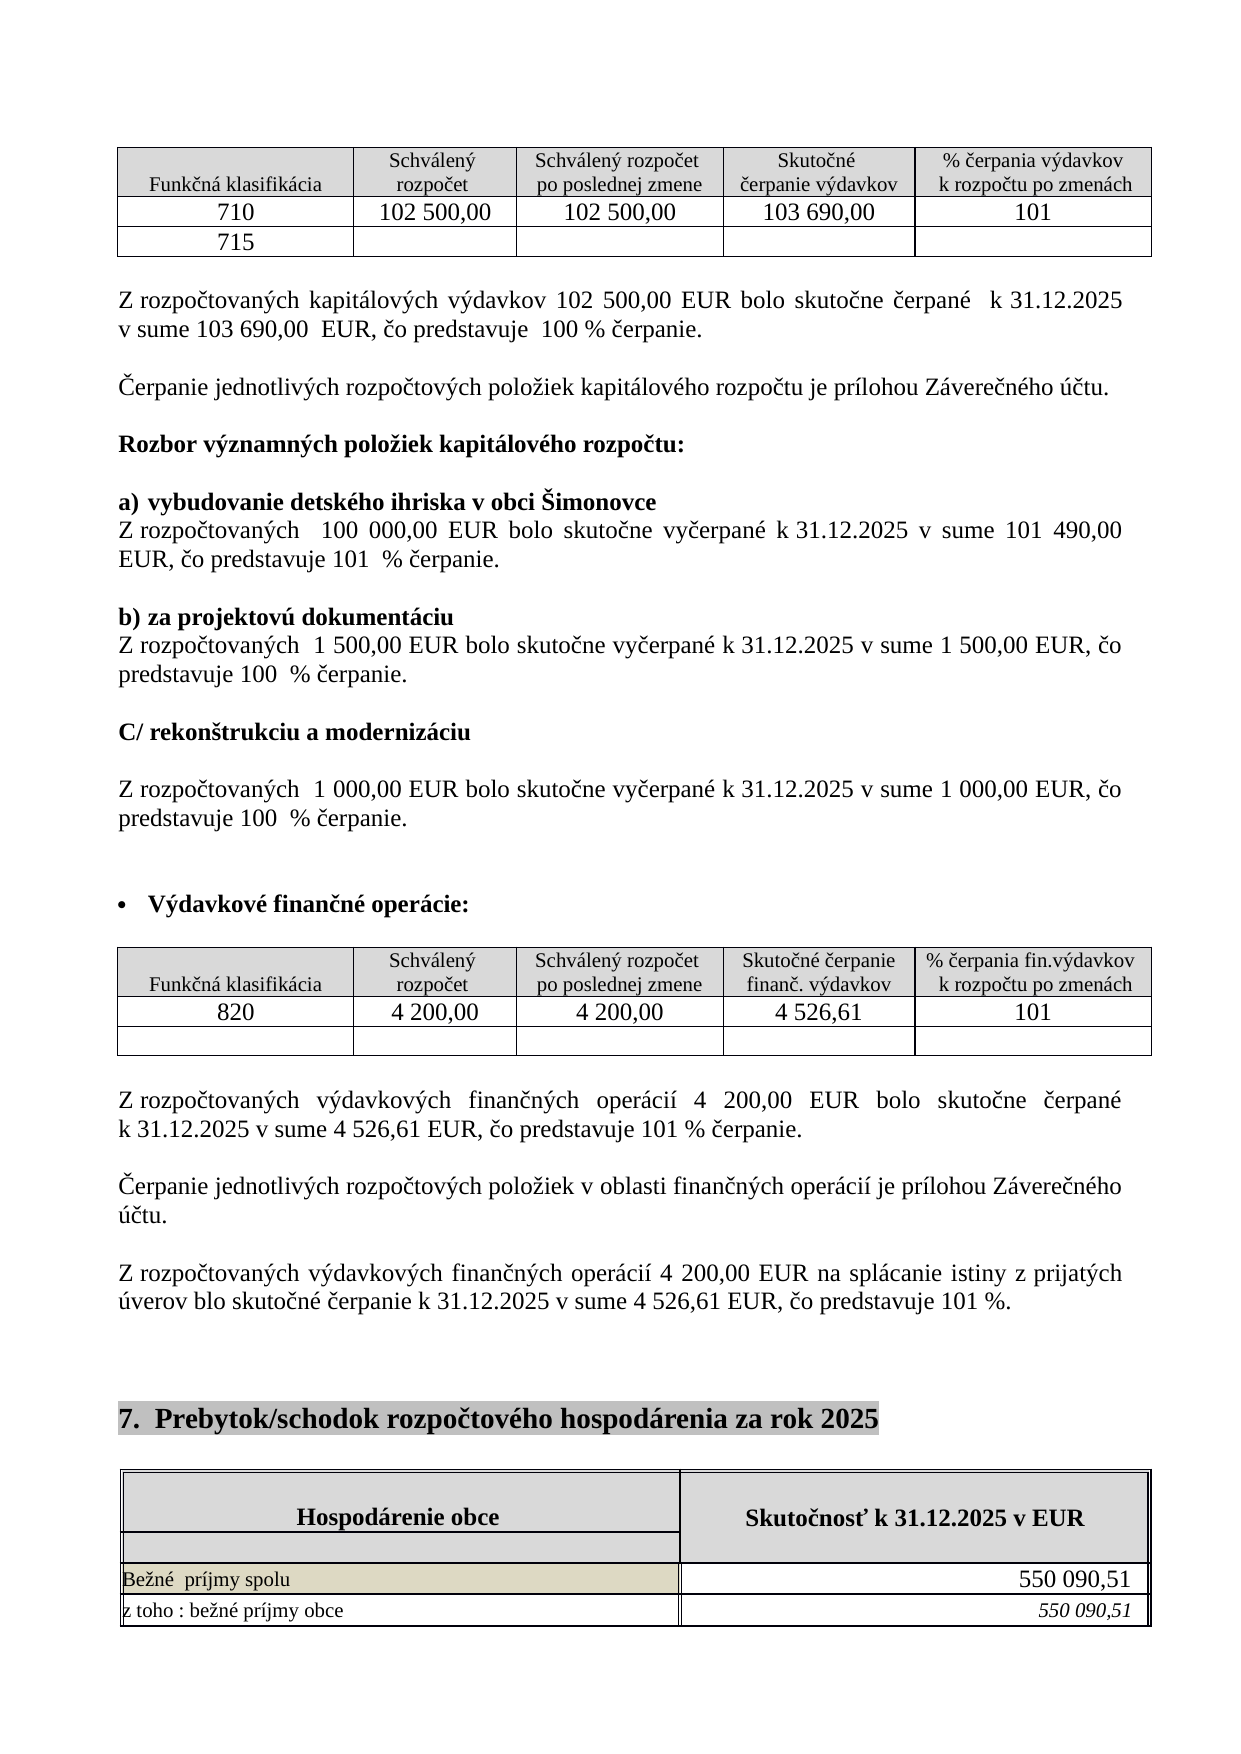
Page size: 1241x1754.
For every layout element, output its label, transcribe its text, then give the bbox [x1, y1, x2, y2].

table_cell Bežné príjmy spolu [124, 1564, 678, 1593]
table_header Skutočnosť k 31.12.2025 v EUR [681, 1473, 1147, 1562]
text Z rozpočtovaných kapitálových výdavkov 102 500,00 EUR bolo skutočne čerpané k 31.12.2025 v sume 103 690,00 EUR, čo predstavuje 100 % čerpanie. [118, 285, 1122, 343]
text Z rozpočtovaných výdavkových finančných operácií 4 200,00 EUR bolo skutočne čerpané k 31.12.2025 v sume 4 526,61 EUR, čo predstavuje 101 % čerpanie. [118, 1085, 1122, 1143]
table_cell 550 090,51 [682, 1595, 1147, 1624]
text Z rozpočtovaných 1 000,00 EUR bolo skutočne vyčerpané k 31.12.2025 v sume 1 000,00 EUR, čo predstavuje 100 % čerpanie. [118, 774, 1122, 832]
text Z rozpočtovaných 1 500,00 EUR bolo skutočne vyčerpané k 31.12.2025 v sume 1 500,00 EUR, čo predstavuje 100 % čerpanie. [118, 630, 1122, 688]
table_header Schválený rozpočet [354, 148, 516, 196]
text Rozbor významných položiek kapitálového rozpočtu: [118, 429, 1122, 458]
table_cell [354, 1027, 516, 1055]
table_header % čerpania fin.výdavkov k rozpočtu po zmenách [916, 948, 1151, 996]
table_header Skutočné čerpanie finanč. výdavkov [724, 948, 914, 996]
table_cell 102 500,00 [517, 197, 723, 226]
table_cell [124, 1533, 679, 1562]
list za projektovú dokumentáciu [118, 602, 1122, 630]
table_cell 715 [118, 227, 353, 256]
text Čerpanie jednotlivých rozpočtových položiek v oblasti finančných operácií je prílohou Záverečného účtu. [118, 1171, 1122, 1229]
table_cell 102 500,00 [354, 197, 516, 226]
table_header Skutočné čerpanie výdavkov [724, 148, 914, 196]
table_cell 4 200,00 [354, 997, 516, 1026]
table_header Schválený rozpočet [354, 948, 516, 996]
table_cell [118, 1027, 353, 1055]
table_cell [916, 227, 1151, 256]
table_cell 820 [118, 997, 353, 1026]
text Z rozpočtovaných 100 000,00 EUR bolo skutočne vyčerpané k 31.12.2025 v sume 101 490,00 EUR, čo predstavuje 101 % čerpanie. [118, 515, 1122, 573]
text C/ rekonštrukciu a modernizáciu [118, 717, 1122, 745]
table_cell [517, 1027, 723, 1055]
list Výdavkové finančné operácie: [118, 889, 1122, 918]
table_cell 4 200,00 [517, 997, 723, 1026]
text Čerpanie jednotlivých rozpočtových položiek kapitálového rozpočtu je prílohou Záverečného účtu. [118, 372, 1122, 400]
table_header Funkčná klasifikácia [118, 948, 353, 996]
text Z rozpočtovaných výdavkových finančných operácií 4 200,00 EUR na splácanie istiny z prijatých úverov blo skutočné čerpanie k 31.12.2025 v sume 4 526,61 EUR, čo predstavuje 101 %. [118, 1258, 1122, 1315]
table_cell 103 690,00 [724, 197, 914, 226]
table_cell 550 090,51 [682, 1564, 1147, 1593]
table_cell [354, 227, 516, 256]
text 7. Prebytok/schodok rozpočtového hospodárenia za rok 2025 [118, 1401, 1122, 1435]
table_cell z toho : bežné príjmy obce [124, 1595, 678, 1624]
table_cell [724, 227, 914, 256]
table_cell 101 [916, 997, 1151, 1026]
table_cell [916, 1027, 1151, 1055]
table_header Schválený rozpočet po poslednej zmene [517, 948, 723, 996]
table_cell [724, 1027, 914, 1055]
table_header Hospodárenie obce [124, 1473, 679, 1531]
list vybudovanie detského ihriska v obci Šimonovce [118, 487, 1122, 515]
table_header Funkčná klasifikácia [118, 148, 353, 196]
table_header Schválený rozpočet po poslednej zmene [517, 148, 723, 196]
table_cell [517, 227, 723, 256]
table_cell 101 [916, 197, 1151, 226]
table_cell 710 [118, 197, 353, 226]
table_cell 4 526,61 [724, 997, 914, 1026]
table_header % čerpania výdavkov k rozpočtu po zmenách [916, 148, 1151, 196]
